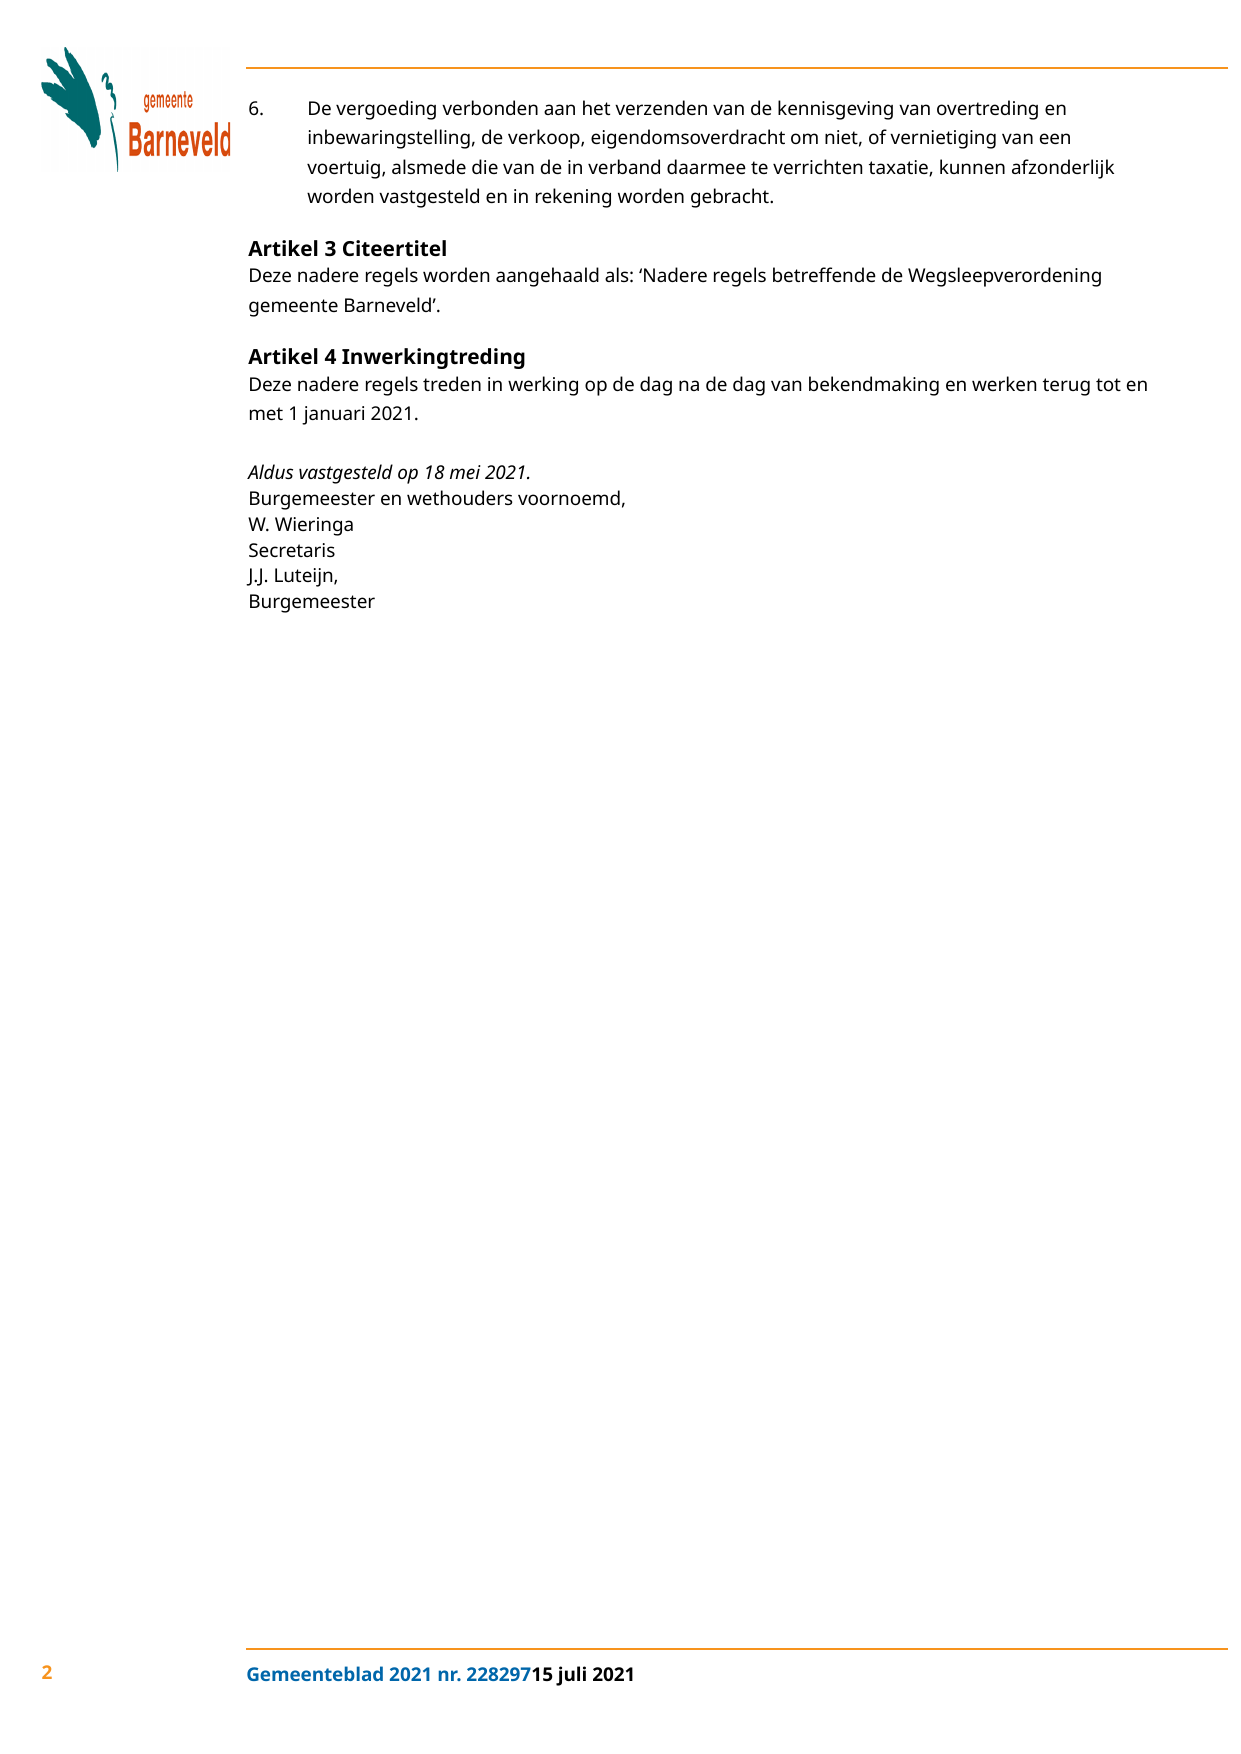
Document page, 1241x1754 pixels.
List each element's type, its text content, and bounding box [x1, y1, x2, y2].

text J.J. Luteijn, [248, 562, 1152, 588]
picture [41, 47, 231, 172]
text Burgemeester en wethouders voornoemd, [248, 485, 1152, 511]
text Deze nadere regels worden aangehaald als: ‘Nadere regels betreffende de Wegsleepverordening gemeente Barneveld’. [248, 262, 1152, 318]
list De vergoeding verbonden aan het verzenden van de kennisgeving van overtreding en inbewaringstelling, de verkoop, eigendomsoverdracht om niet, of vernietiging van een voertuig, alsmede die van de in verband daarmee te verrichten taxatie, kunnen afzonderlijk worden vastgesteld en in rekening worden gebracht. [248, 95, 1152, 209]
text Artikel 3 Citeertitel [248, 234, 1152, 262]
text Deze nadere regels treden in werking op de dag na de dag van bekendmaking en werken terug tot en met 1 januari 2021. [248, 371, 1152, 426]
text W. Wieringa [248, 511, 1152, 537]
text Burgemeester [248, 588, 1152, 614]
text Secretaris [248, 537, 1152, 562]
text Aldus vastgesteld op 18 mei 2021. [248, 459, 1152, 485]
text Artikel 4 Inwerkingtreding [248, 342, 1152, 371]
